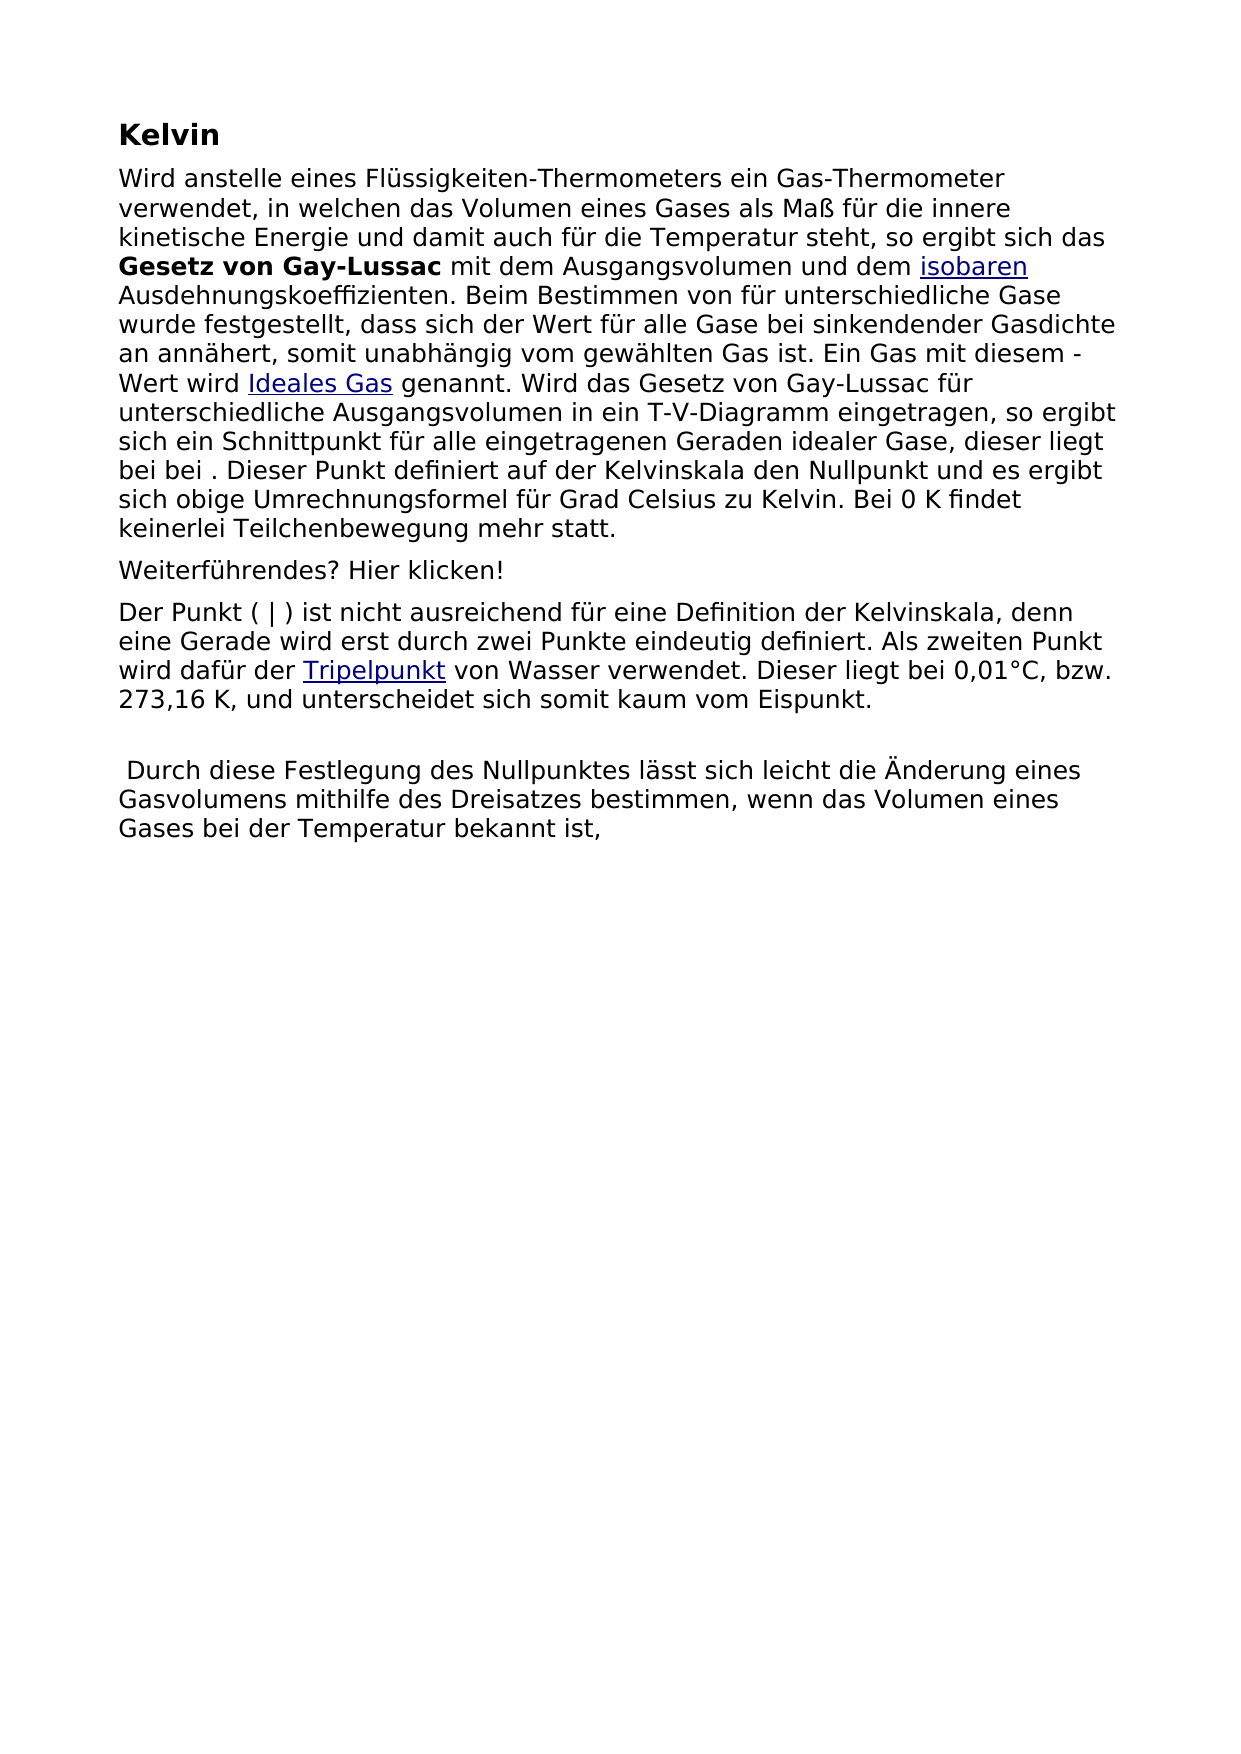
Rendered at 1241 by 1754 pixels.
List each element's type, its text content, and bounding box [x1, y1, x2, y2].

text Der Punkt ( | ) ist nicht ausreichend für eine Definition der Kelvinskala, denn eine Gerade wird erst durch zwei Punkte eindeutig definiert. Als zweiten Punkt wird dafür der Tripelpunkt von Wasser verwendet. Dieser liegt bei 0,01°C, bzw. 273,16 K, und unterscheidet sich somit kaum vom Eispunkt. [118, 598, 1122, 714]
text Weiterführendes? Hier klicken! [118, 556, 1122, 585]
subtitle Kelvin [118, 118, 1122, 152]
text Wird anstelle eines Flüssigkeiten-Thermometers ein Gas-Thermometer verwendet, in welchen das Volumen eines Gases als Maß für die innere kinetische Energie und damit auch für die Temperatur steht, so ergibt sich das Gesetz von Gay-Lussac mit dem Ausgangsvolumen und dem isobaren Ausdehnungskoeffizienten. Beim Bestimmen von für unterschiedliche Gase wurde festgestellt, dass sich der Wert für alle Gase bei sinkendender Gasdichte an annähert, somit unabhängig vom gewählten Gas ist. Ein Gas mit diesem -Wert wird Ideales Gas genannt. Wird das Gesetz von Gay-Lussac für unterschiedliche Ausgangsvolumen in ein T-V-Diagramm eingetragen, so ergibt sich ein Schnittpunkt für alle eingetragenen Geraden idealer Gase, dieser liegt bei bei . Dieser Punkt definiert auf der Kelvinskala den Nullpunkt und es ergibt sich obige Umrechnungsformel für Grad Celsius zu Kelvin. Bei 0 K findet keinerlei Teilchenbewegung mehr statt. [118, 164, 1122, 544]
text Durch diese Festlegung des Nullpunktes lässt sich leicht die Änderung eines Gasvolumens mithilfe des Dreisatzes bestimmen, wenn das Volumen eines Gases bei der Temperatur bekannt ist, [118, 727, 1122, 844]
